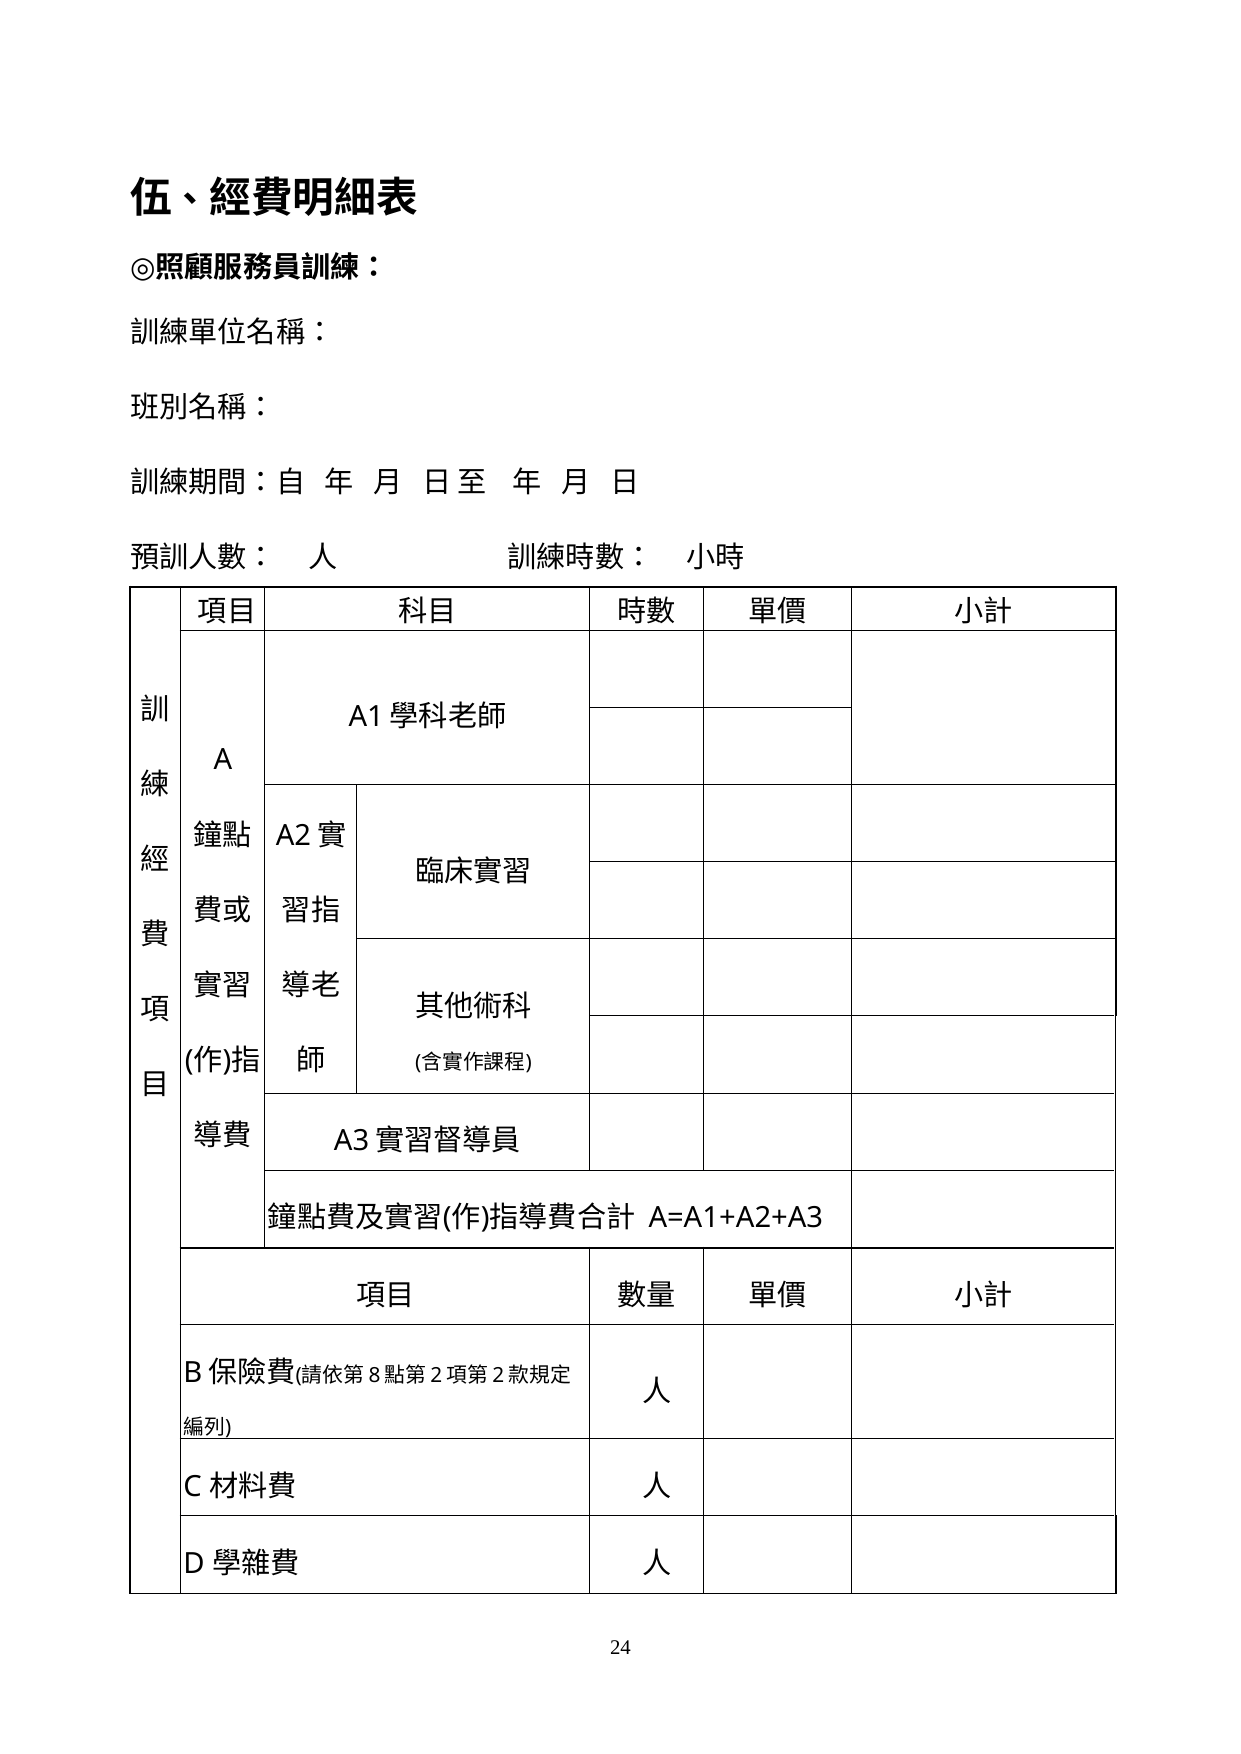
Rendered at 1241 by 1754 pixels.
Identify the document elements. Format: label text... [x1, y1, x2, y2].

table_cell [704, 708, 851, 784]
text 訓練單位名稱： [130, 286, 1110, 361]
table_cell [590, 1016, 703, 1092]
text 訓練期間：自 年 月 日 至 年 月 日 [130, 436, 1110, 511]
table_cell D 學雜費 [181, 1516, 589, 1592]
table_cell [704, 1439, 851, 1515]
table_cell [704, 939, 851, 1015]
table_header 訓練經費項 目 [131, 588, 180, 1592]
table_cell 數量 [590, 1249, 703, 1324]
table_cell [852, 1438, 1115, 1515]
table_cell [590, 708, 703, 784]
table_cell [852, 939, 1115, 1015]
table_cell [590, 631, 703, 707]
text 班別名稱： [130, 361, 1110, 436]
table_cell 小計 [852, 1247, 1115, 1324]
table_cell A 鐘點費或實習(作)指導費 [181, 631, 264, 1247]
table_header 時數 [590, 588, 703, 630]
table_cell [590, 862, 703, 938]
table_cell [852, 1515, 1115, 1592]
table_cell 項目 [181, 1249, 589, 1324]
table_header 小計 [852, 588, 1115, 630]
table_cell [704, 1516, 851, 1592]
table_cell C 材料費 [181, 1439, 589, 1515]
table_cell [852, 785, 1115, 861]
table_header 單價 [704, 588, 851, 630]
table_cell [704, 862, 851, 938]
text ◎照顧服務員訓練： [130, 243, 1110, 286]
table_cell [704, 1325, 851, 1438]
table_cell A3實習督導員 [265, 1094, 589, 1169]
table_header 科目 [265, 588, 589, 630]
text 預訓人數： 人 訓練時數： 小時 [130, 511, 1110, 586]
table_cell [852, 1015, 1115, 1092]
table_cell [852, 1324, 1115, 1438]
table_cell [590, 1094, 703, 1169]
table_cell [590, 939, 703, 1015]
table_cell [704, 1094, 851, 1169]
table_cell [704, 1016, 851, 1092]
table_header 項目 [181, 588, 264, 630]
table_cell [852, 1170, 1115, 1247]
table_cell 鐘點費及實習(作)指導費合計 A=A1+A2+A3 [265, 1171, 851, 1247]
table_cell [590, 785, 703, 861]
table_cell A1學科老師 [265, 631, 589, 784]
text 伍、經費明細表 [130, 164, 1110, 224]
table_cell [704, 631, 851, 707]
table_cell 人 [590, 1516, 703, 1592]
table_cell 人 [590, 1439, 703, 1515]
table_cell [852, 631, 1115, 784]
table_cell 單價 [704, 1249, 851, 1324]
table_cell 其他術科 (含實作課程) [357, 939, 589, 1092]
table_cell 人 [590, 1325, 703, 1438]
table_cell 臨床實習 [357, 785, 589, 938]
table_cell [704, 785, 851, 861]
table_cell B保險費(請依第8點第2項第2款規定編列) [181, 1325, 589, 1438]
table_cell A2實習指導老師 [265, 785, 356, 1092]
table_cell [852, 862, 1115, 938]
table_cell [852, 1093, 1115, 1169]
